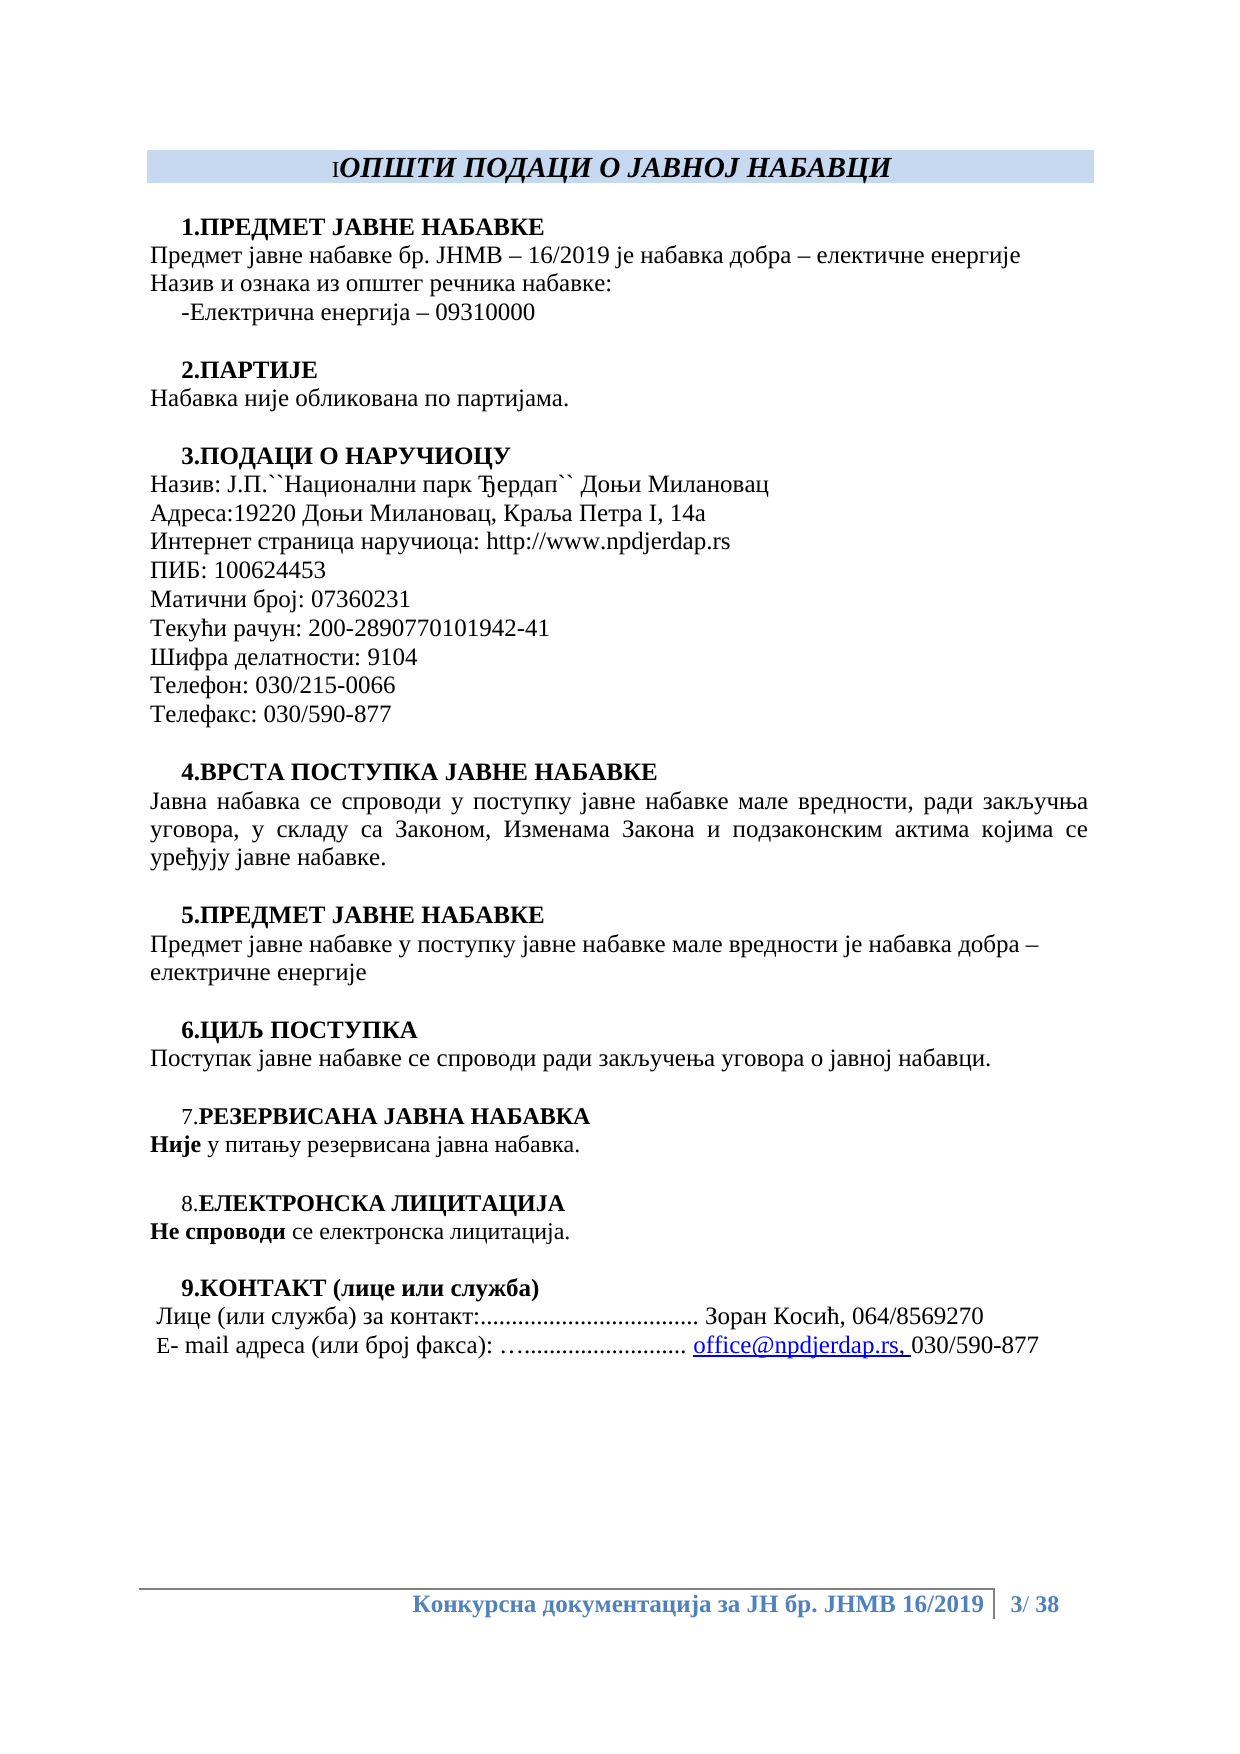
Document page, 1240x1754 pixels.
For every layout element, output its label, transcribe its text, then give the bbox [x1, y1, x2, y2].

list ПРЕДМЕТ ЈАВНЕ НАБАВКЕ [181, 901, 1089, 929]
text 3/ 38 [995, 1589, 1089, 1618]
list ЦИЉ ПОСТУПКА [181, 1015, 1089, 1044]
list КОНТАКT (лице или служба) [181, 1273, 1089, 1302]
text Поступак јавне набавке се спроводи ради закључења уговора о јавној набавци. [150, 1044, 1089, 1072]
list ПОДАЦИ О НАРУЧИОЦУ [181, 441, 1089, 470]
text Јавна набавка се спроводи у поступку јавне набавке мале вредности, ради закључња уговора, у складу са Законом, Изменама Закона и подзаконским актима којима се уређују јавне набавке. [150, 787, 1089, 871]
text Шифра делатности: 9104 [150, 642, 1089, 670]
text Адреса:19220 Доњи Милановац, Краља Петра I, 14а [150, 498, 1089, 526]
text Интернет страница наручиоца: http://www.npdjerdap.rs [150, 526, 1089, 555]
text Лице (или служба) за контакт:................................... Зоран Косић, 064/8569270 [156, 1302, 1089, 1330]
list ВРСТА ПОСТУПКА ЈАВНЕ НАБАВКЕ [181, 757, 1089, 786]
list - mail адреса (или број факса): ….......................... office@npdjerdap.rs, 030/590-877 [156, 1330, 1089, 1359]
text Предмет јавне набавке у поступку јавне набавке мале вредности је набавка добра – електричне енергије [150, 930, 1089, 986]
text Телефакс: 030/590-877 [150, 699, 1089, 728]
list РЕЗЕРВИСАНА ЈАВНА НАБАВКА Није у питању резервисана јавна набавка. [150, 1102, 626, 1158]
text Телефон: 030/215-0066 [150, 670, 1089, 699]
text Предмет јавне набавке бр. ЈНМВ – 16/2019 је набавка добра – електичне енергије Назив и ознака из општег речника набавке: [150, 241, 1024, 297]
list ПАРТИЈЕ [181, 355, 1089, 384]
list ПРЕДМЕТ ЈАВНЕ НАБАВКЕ [181, 212, 1089, 240]
list Електрична енергија – 09310000 [181, 297, 1089, 326]
text ПИБ: 100624453 [150, 555, 1089, 584]
text Конкурсна документација за ЈН бр. ЈНМВ 16/2019 [412, 1590, 993, 1618]
text Набавка није обликована по партијама. [150, 384, 1089, 412]
text Назив: Ј.П.``Национални парк Ђердап`` Доњи Милановац [150, 470, 1089, 498]
text Матични број: 07360231 [150, 584, 1089, 613]
text Текући рачун: 200-2890770101942-41 [150, 613, 1089, 642]
list ЕЛЕКТРОНСКА ЛИЦИТАЦИЈА Не спроводи се електронска лицитација. [150, 1189, 599, 1244]
